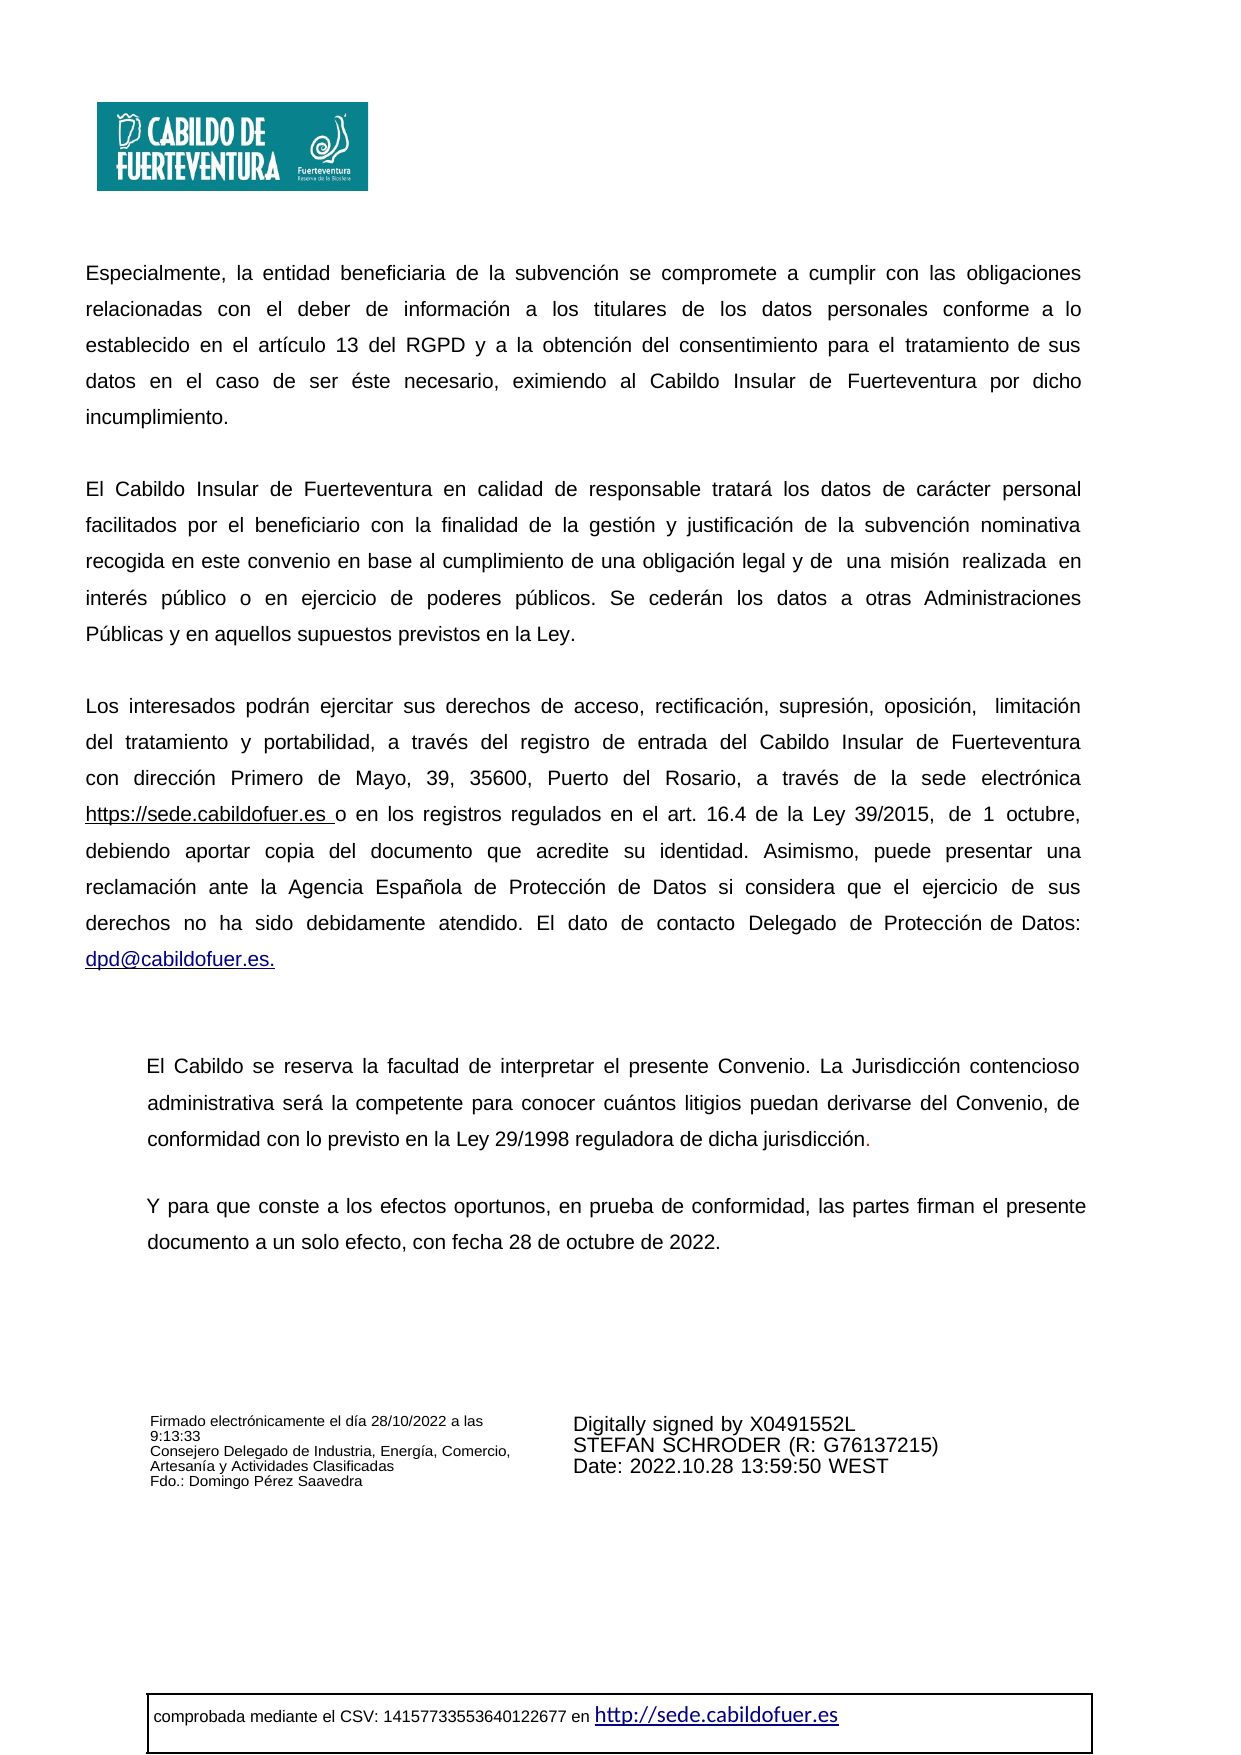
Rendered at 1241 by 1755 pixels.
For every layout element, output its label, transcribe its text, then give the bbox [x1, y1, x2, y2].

text Digitally signed by X0491552L STEFAN SCHRODER (R: G76137215) Date: 2022.10.28 13:59:50 WEST [573, 1415, 941, 1478]
text Consejero Delegado de Industria, Energía, Comercio, Artesanía y Actividades Clasificadas [150, 1444, 512, 1475]
text El Cabildo se reserva la facultad de interpretar el presente Convenio. La Jurisdicción contencioso administrativa será la competente para conocer cuántos litigios puedan derivarse del Convenio, de conformidad con lo previsto en la Ley 29/1998 reguladora de dicha jurisdicción. [146, 1054, 1081, 1151]
text Especialmente, la entidad beneficiaria de la subvención se compromete a cumplir con las obligaciones relacionadas con el deber de información a los titulares de los datos personales conforme a lo establecido en el artículo 13 del RGPD y a la obtención del consentimiento para el tratamiento de sus datos en el caso de ser éste necesario, eximiendo al Cabildo Insular de Fuerteventura por dicho incumplimiento. [85, 260, 1081, 429]
text Los interesados podrán ejercitar sus derechos de acceso, rectificación, supresión, oposición, limitación del tratamiento y portabilidad, a través del registro de entrada del Cabildo Insular de Fuerteventura con dirección Primero de Mayo, 39, 35600, Puerto del Rosario, a través de la sede electrónica https://sede.cabildofuer.es o en los registros regulados en el art. 16.4 de la Ley 39/2015, de 1 octubre, debiendo aportar copia del documento que acredite su identidad. Asimismo, puede presentar una reclamación ante la Agencia Española de Protección de Datos si considera que el ejercicio de sus derechos no ha sido debidamente atendido. El dato de contacto Delegado de Protección de Datos: dpd@cabildofuer.es. [85, 694, 1081, 971]
text Y para que conste a los efectos oportunos, en prueba de conformidad, las partes firman el presente documento a un solo efecto, con fecha 28 de octubre de 2022. [146, 1194, 1094, 1254]
text Fdo.: Domingo Pérez Saavedra [150, 1475, 512, 1490]
text El Cabildo Insular de Fuerteventura en calidad de responsable tratará los datos de carácter personal facilitados por el beneficiario con la finalidad de la gestión y justificación de la subvención nominativa recogida en este convenio en base al cumplimiento de una obligación legal y de una misión realizada en interés público o en ejercicio de poderes públicos. Se cederán los datos a otras Administraciones Públicas y en aquellos supuestos previstos en la Ley. [85, 477, 1081, 646]
text Firmado electrónicamente el día 28/10/2022 a las 9:13:33 [150, 1414, 484, 1444]
